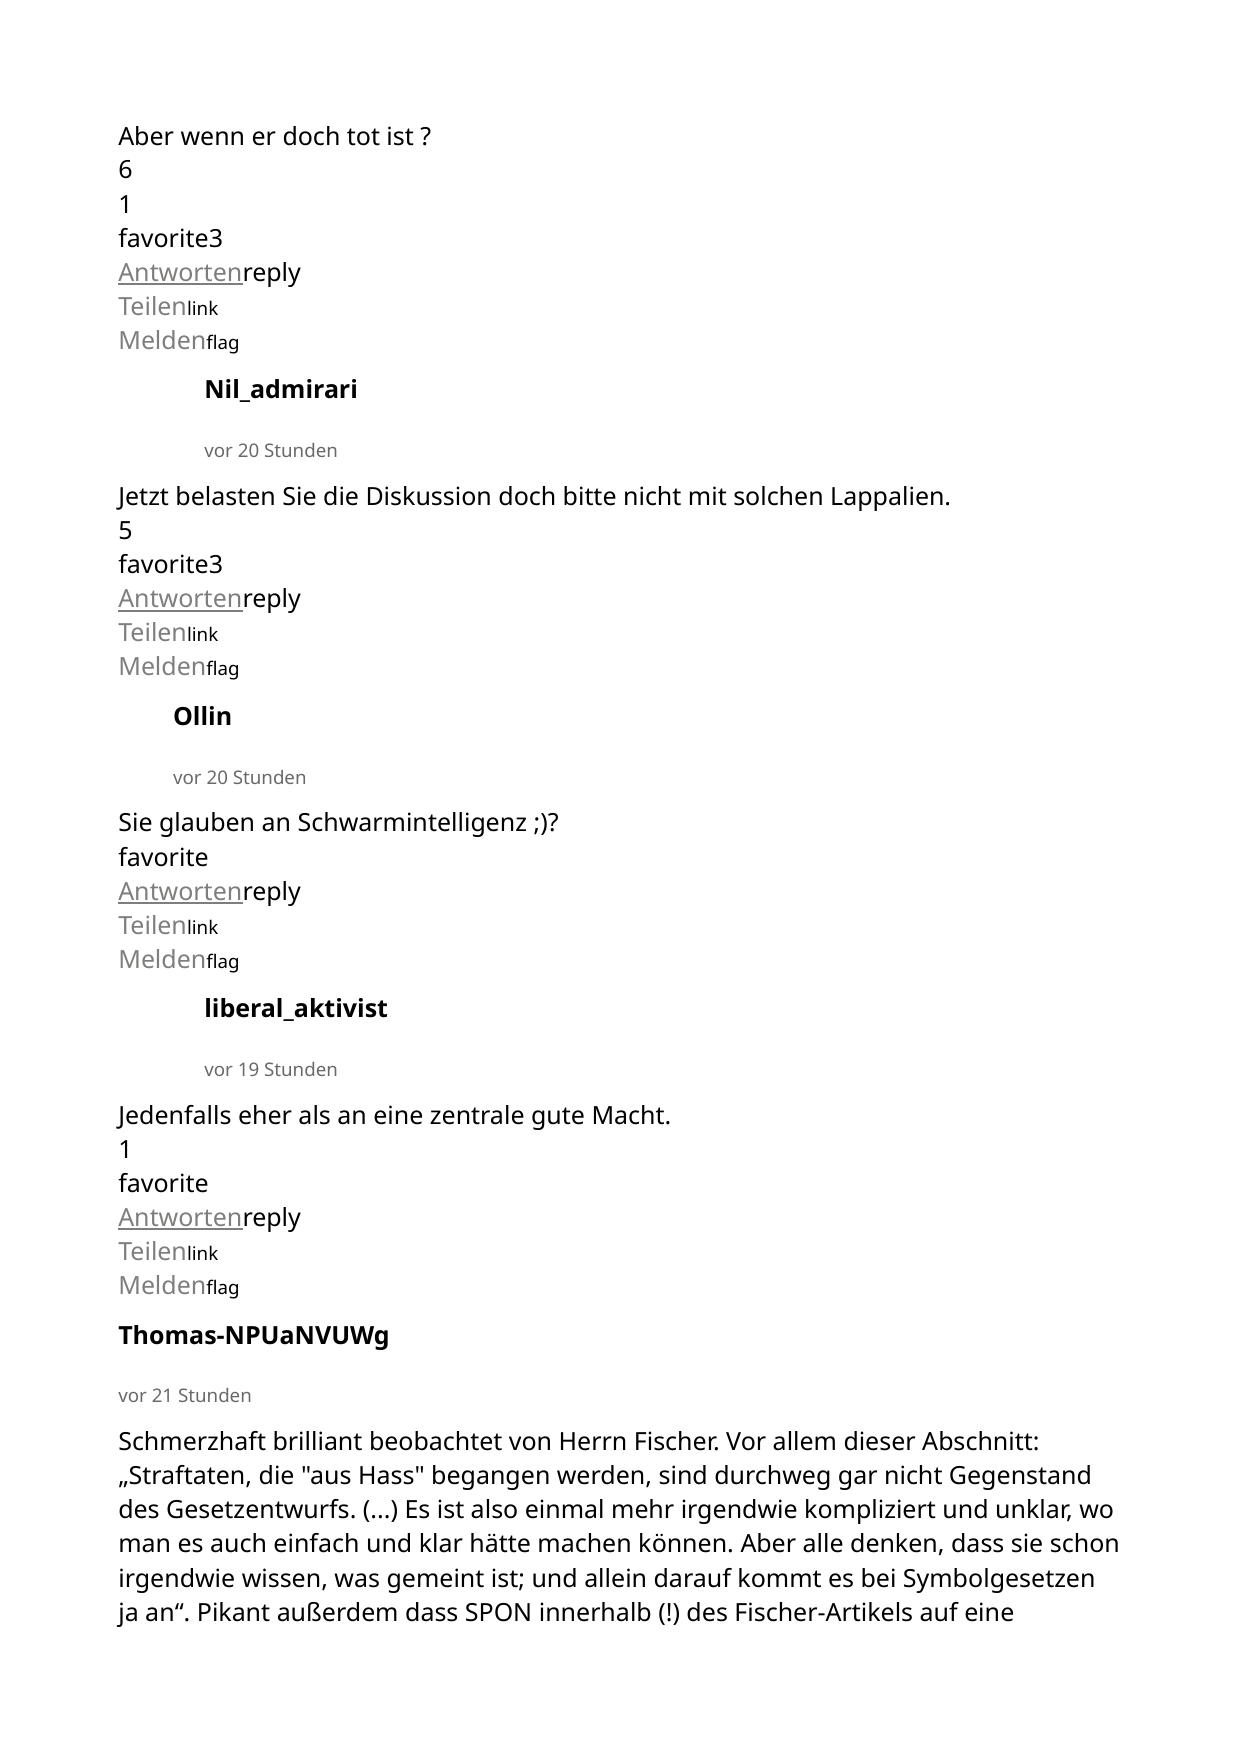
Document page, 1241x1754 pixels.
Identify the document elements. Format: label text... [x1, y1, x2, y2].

text Meldenflag [118, 322, 1122, 357]
text Teilenlink [118, 1234, 1122, 1268]
text favorite3 [118, 220, 1122, 254]
text Schmerzhaft brilliant beobachtet von Herrn Fischer. Vor allem dieser Abschnitt: „Straftaten, die "aus Hass" begangen werden, sind durchweg gar nicht Gegenstand des Gesetzentwurfs. (...) Es ist also einmal mehr irgendwie kompliziert und unklar, wo man es auch einfach und klar hätte machen können. Aber alle denken, dass sie schon irgendwie wissen, was gemeint ist; und allein darauf kommt es bei Symbolgesetzen ja an“. Pikant außerdem dass SPON innerhalb (!) des Fischer-Artikels auf eine [118, 1424, 1122, 1628]
text favorite [118, 1166, 1122, 1200]
text Jedenfalls eher als an eine zentrale gute Macht. [118, 1097, 1122, 1132]
text favorite [118, 839, 1122, 873]
text vor 20 Stunden [173, 764, 1117, 789]
text Meldenflag [118, 1268, 1122, 1302]
text 1 [118, 186, 1122, 220]
text Meldenflag [118, 941, 1122, 975]
text Teilenlink [118, 907, 1122, 941]
text 1 [118, 1132, 1122, 1166]
text Meldenflag [118, 649, 1122, 683]
text Nil_admirari [204, 372, 1114, 406]
text 5 [118, 513, 1122, 547]
text vor 21 Stunden [118, 1383, 1117, 1408]
text favorite3 [118, 547, 1122, 581]
text Teilenlink [118, 615, 1122, 649]
text Aber wenn er doch tot ist ? [118, 118, 1122, 152]
text vor 20 Stunden [204, 437, 1117, 463]
text Ollin [173, 699, 1114, 733]
text liberal_aktivist [204, 991, 1114, 1025]
text Jetzt belasten Sie die Diskussion doch bitte nicht mit solchen Lappalien. [118, 479, 1122, 513]
text Thomas-NPUaNVUWg [118, 1317, 1114, 1352]
text Teilenlink [118, 288, 1122, 322]
text Antwortenreply [118, 1200, 1122, 1234]
text Sie glauben an Schwarmintelligenz ;)? [118, 805, 1122, 839]
text Antwortenreply [118, 581, 1122, 615]
text Antwortenreply [118, 254, 1122, 288]
text 6 [118, 152, 1122, 186]
text vor 19 Stunden [204, 1056, 1117, 1082]
text Antwortenreply [118, 873, 1122, 907]
